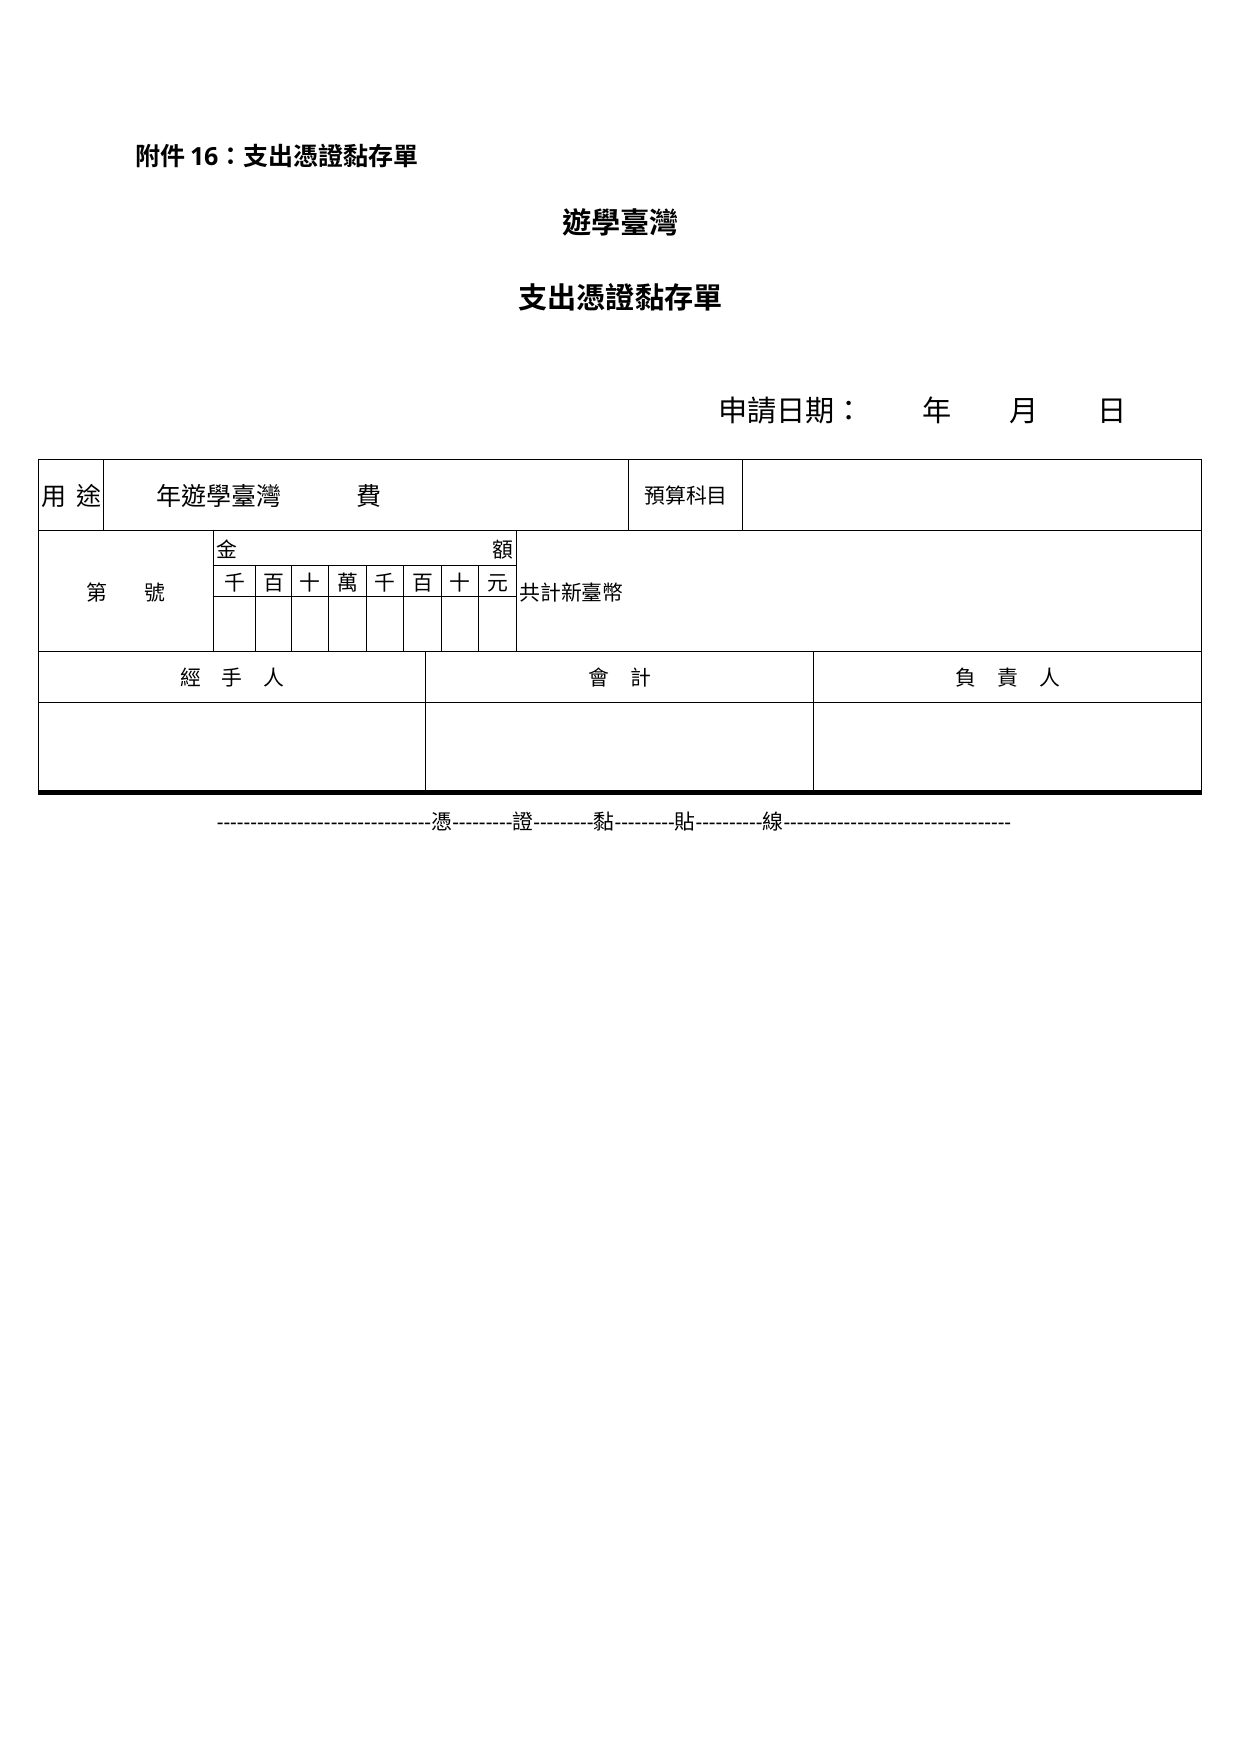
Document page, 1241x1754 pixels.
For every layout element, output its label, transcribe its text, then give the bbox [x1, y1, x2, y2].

text 申請日期： 年 月 日 [56, 371, 1126, 446]
table_cell 負 責 人 [814, 652, 1201, 702]
table_cell 千 [214, 566, 255, 596]
table_cell 萬 [329, 566, 366, 596]
table_cell 十 [442, 566, 478, 596]
text 支出憑證黏存單 [118, 258, 1122, 333]
table_header [743, 460, 1201, 530]
table_cell [479, 597, 516, 651]
table_cell 第 號 [39, 531, 213, 651]
table_cell 十 [292, 566, 328, 596]
table_cell [442, 597, 478, 651]
table_cell [39, 703, 425, 790]
table_header 用途 [39, 460, 103, 530]
table_cell [329, 597, 366, 651]
table_cell [814, 703, 1201, 790]
table_cell [367, 597, 403, 651]
table_cell 百 [256, 566, 291, 596]
text --------------------------------憑---------證---------黏---------貼----------線---------------------------------- [6, 464, 1222, 839]
table_cell [214, 597, 255, 651]
table_cell [292, 597, 328, 651]
table_cell 金額 [214, 531, 516, 565]
table_cell [404, 597, 441, 651]
table_cell [426, 703, 813, 790]
table_cell [256, 597, 291, 651]
table_cell 百 [404, 566, 441, 596]
table_cell 元 [479, 566, 516, 596]
table_cell 共計新臺幣 [517, 531, 1201, 651]
table_cell 千 [367, 566, 403, 596]
text 遊學臺灣 [118, 183, 1122, 258]
table_cell 會 計 [426, 652, 813, 702]
table_header 年遊學臺灣 費 [104, 460, 628, 530]
table_cell 經 手 人 [39, 652, 425, 702]
table_header 預算科目 [629, 460, 742, 530]
text 附件16：支出憑證黏存單 [135, 136, 458, 172]
